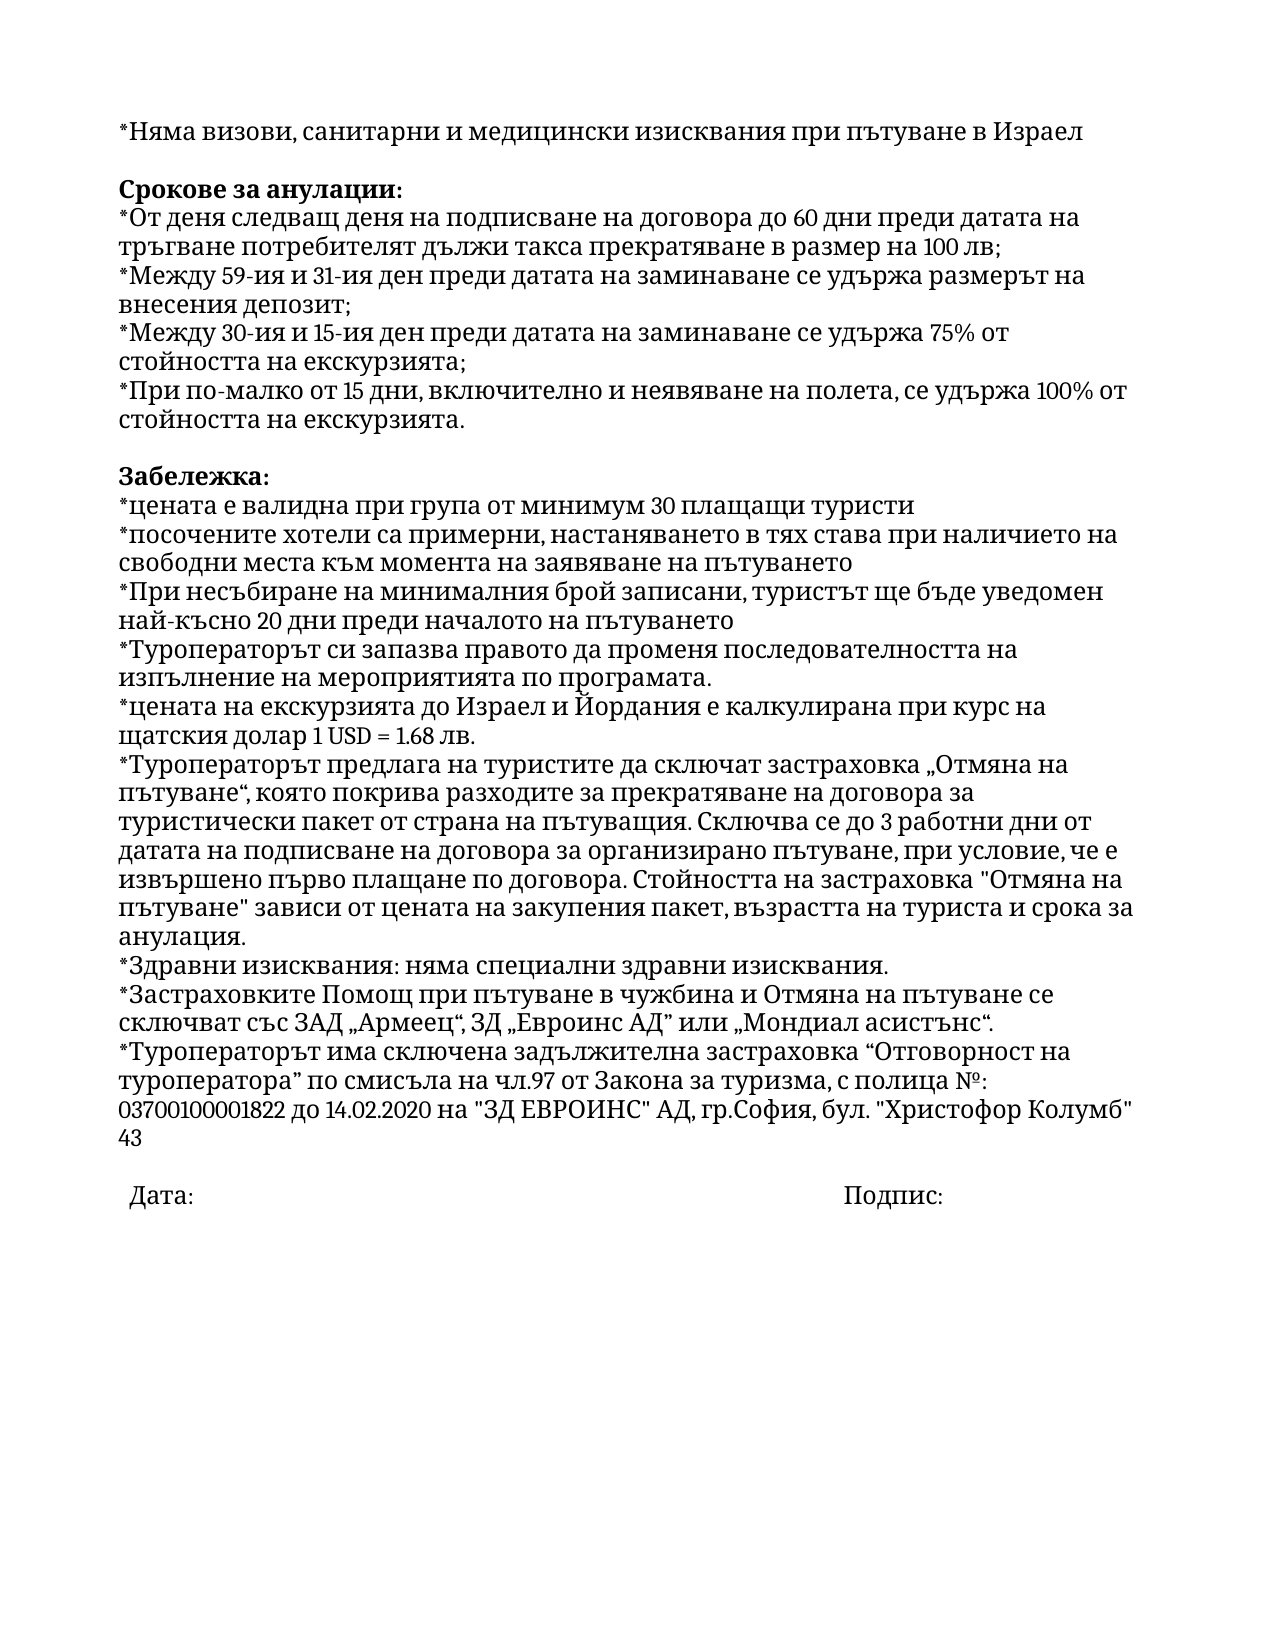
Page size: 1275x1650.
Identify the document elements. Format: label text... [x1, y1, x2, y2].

text *Няма визови, санитарни и медицински изисквания при пътуване в Израел [118, 118, 1157, 147]
text Дата: Подпис: [118, 1182, 1157, 1211]
text *цената е валидна при група от минимум 30 плащащи туристи *посочените хотели са примерни, настаняването в тях става при наличието на свободни места към момента на заявяване на пътуването *При несъбиране на минималния брой записани, туристът ще бъде уведомен най-късно 20 дни преди началото на пътуването *Туроператорът си запазва правото да променя последователността на изпълнение на мероприятията по програмата. *цената на екскурзията до Израел и Йордания е калкулирана при курс на щатския долар 1 USD = 1.68 лв. *Туроператорът предлага на туристите да сключат застраховка „Отмяна на пътуване“, която покрива разходите за прекратяване на договора за туристически пакет от страна на пътуващия. Сключва се до 3 работни дни от датата на подписване на договора за организирано пътуване, при условие, че е извършено първо плащане по договора. Стойността на застраховка "Отмяна на пътуване" зависи от цената на закупения пакет, възрастта на туриста и срока за анулация. *Здравни изисквания: няма специални здравни изисквания. *Застраховките Помощ при пътуване в чужбина и Отмяна на пътуване се сключват със ЗАД „Армеец“, ЗД „Евроинс АД” или „Мондиал асистънс“. *Туроператорът има сключена задължителна застраховка “Отговорност на туроператора” по смисъла на чл.97 от Закона за туризма, с полица №: 03700100001822 до 14.02.2020 на "ЗД ЕВРОИНС" АД, гр.София, бул. "Христофор Колумб" 43 [118, 492, 1157, 1153]
text Срокове за анулации: [118, 176, 1157, 204]
text Забележка: [118, 463, 1157, 492]
text *От деня следващ деня на подписване на договора до 60 дни преди датата на тръгване потребителят дължи такса прекратяване в размер на 100 лв; *Между 59-ия и 31-ия ден преди датата на заминаване се удържа размерът на внесения депозит; *Между 30-ия и 15-ия ден преди датата на заминаване се удържа 75% от стойността на екскурзията; *При по-малко от 15 дни, включително и неявяване на полета, се удържа 100% от стойността на екскурзията. [118, 204, 1157, 434]
